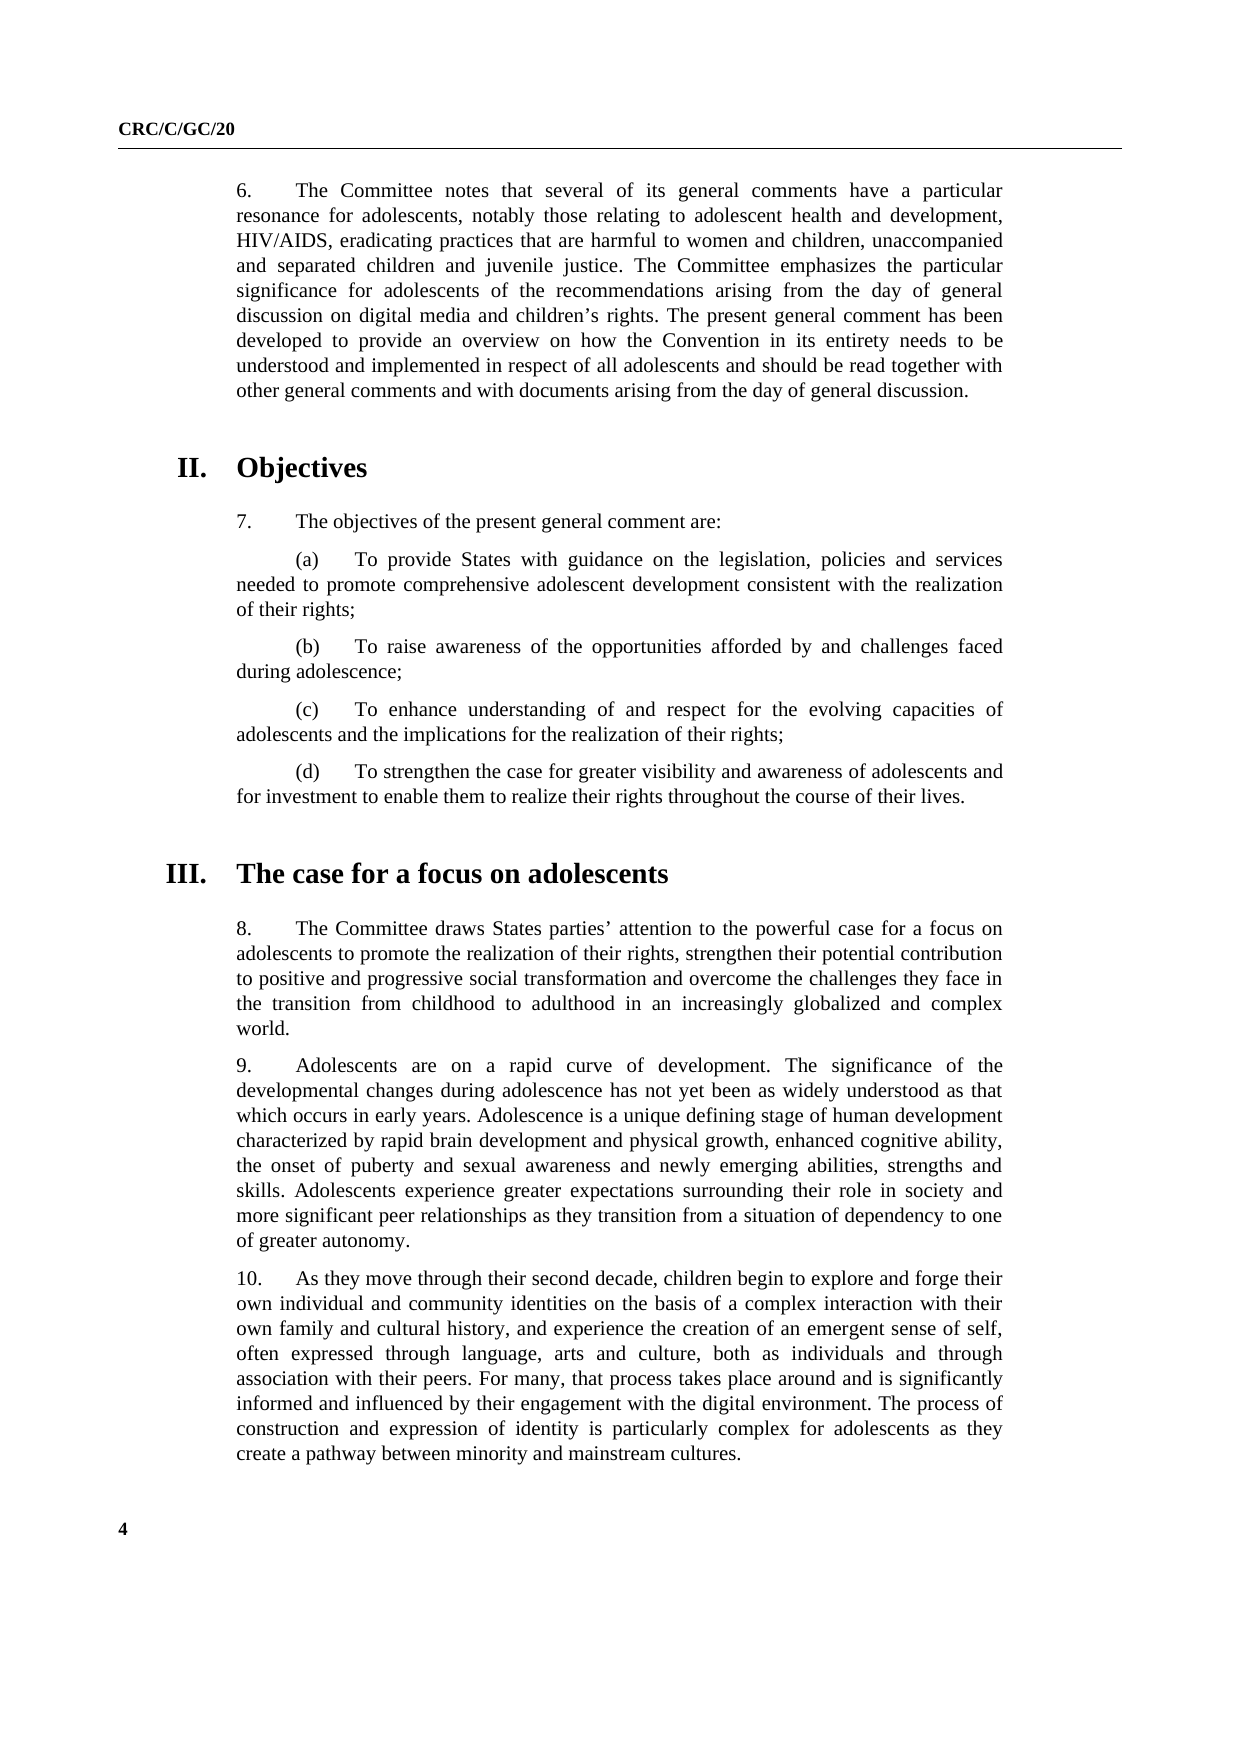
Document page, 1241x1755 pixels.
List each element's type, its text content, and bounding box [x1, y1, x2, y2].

text (b) To raise awareness of the opportunities afforded by and challenges faced during adolescence; [236, 633, 1004, 683]
text 7. The objectives of the present general comment are: [236, 508, 1004, 533]
text (c) To enhance understanding of and respect for the evolving capacities of adolescents and the implications for the realization of their rights; [236, 696, 1004, 746]
text (a) To provide States with guidance on the legislation, policies and services needed to promote comprehensive adolescent development consistent with the realization of their rights; [236, 546, 1004, 621]
text 8. The Committee draws States parties’ attention to the powerful case for a focus on adolescents to promote the realization of their rights, strengthen their potential contribution to positive and progressive social transformation and overcome the challenges they face in the transition from childhood to adulthood in an increasingly globalized and complex world. [236, 915, 1004, 1040]
text 10. As they move through their second decade, children begin to explore and forge their own individual and community identities on the basis of a complex interaction with their own family and cultural history, and experience the creation of an emergent sense of self, often expressed through language, arts and culture, both as individuals and through association with their peers. For many, that process takes place around and is significantly informed and influenced by their engagement with the digital environment. The process of construction and expression of identity is particularly complex for adolescents as they create a pathway between minority and mainstream cultures. [236, 1265, 1004, 1465]
text II. Objectives [118, 452, 1004, 483]
text III. The case for a focus on adolescents [118, 858, 1004, 890]
text 9. Adolescents are on a rapid curve of development. The significance of the developmental changes during adolescence has not yet been as widely understood as that which occurs in early years. Adolescence is a unique defining stage of human development characterized by rapid brain development and physical growth, enhanced cognitive ability, the onset of puberty and sexual awareness and newly emerging abilities, strengths and skills. Adolescents experience greater expectations surrounding their role in society and more significant peer relationships as they transition from a situation of dependency to one of greater autonomy. [236, 1052, 1004, 1252]
text (d) To strengthen the case for greater visibility and awareness of adolescents and for investment to enable them to realize their rights throughout the course of their lives. [236, 758, 1004, 808]
text 6. The Committee notes that several of its general comments have a particular resonance for adolescents, notably those relating to adolescent health and development, HIV/AIDS, eradicating practices that are harmful to women and children, unaccompanied and separated children and juvenile justice. The Committee emphasizes the particular significance for adolescents of the recommendations arising from the day of general discussion on digital media and children’s rights. The present general comment has been developed to provide an overview on how the Convention in its entirety needs to be understood and implemented in respect of all adolescents and should be read together with other general comments and with documents arising from the day of general discussion. [236, 177, 1004, 402]
